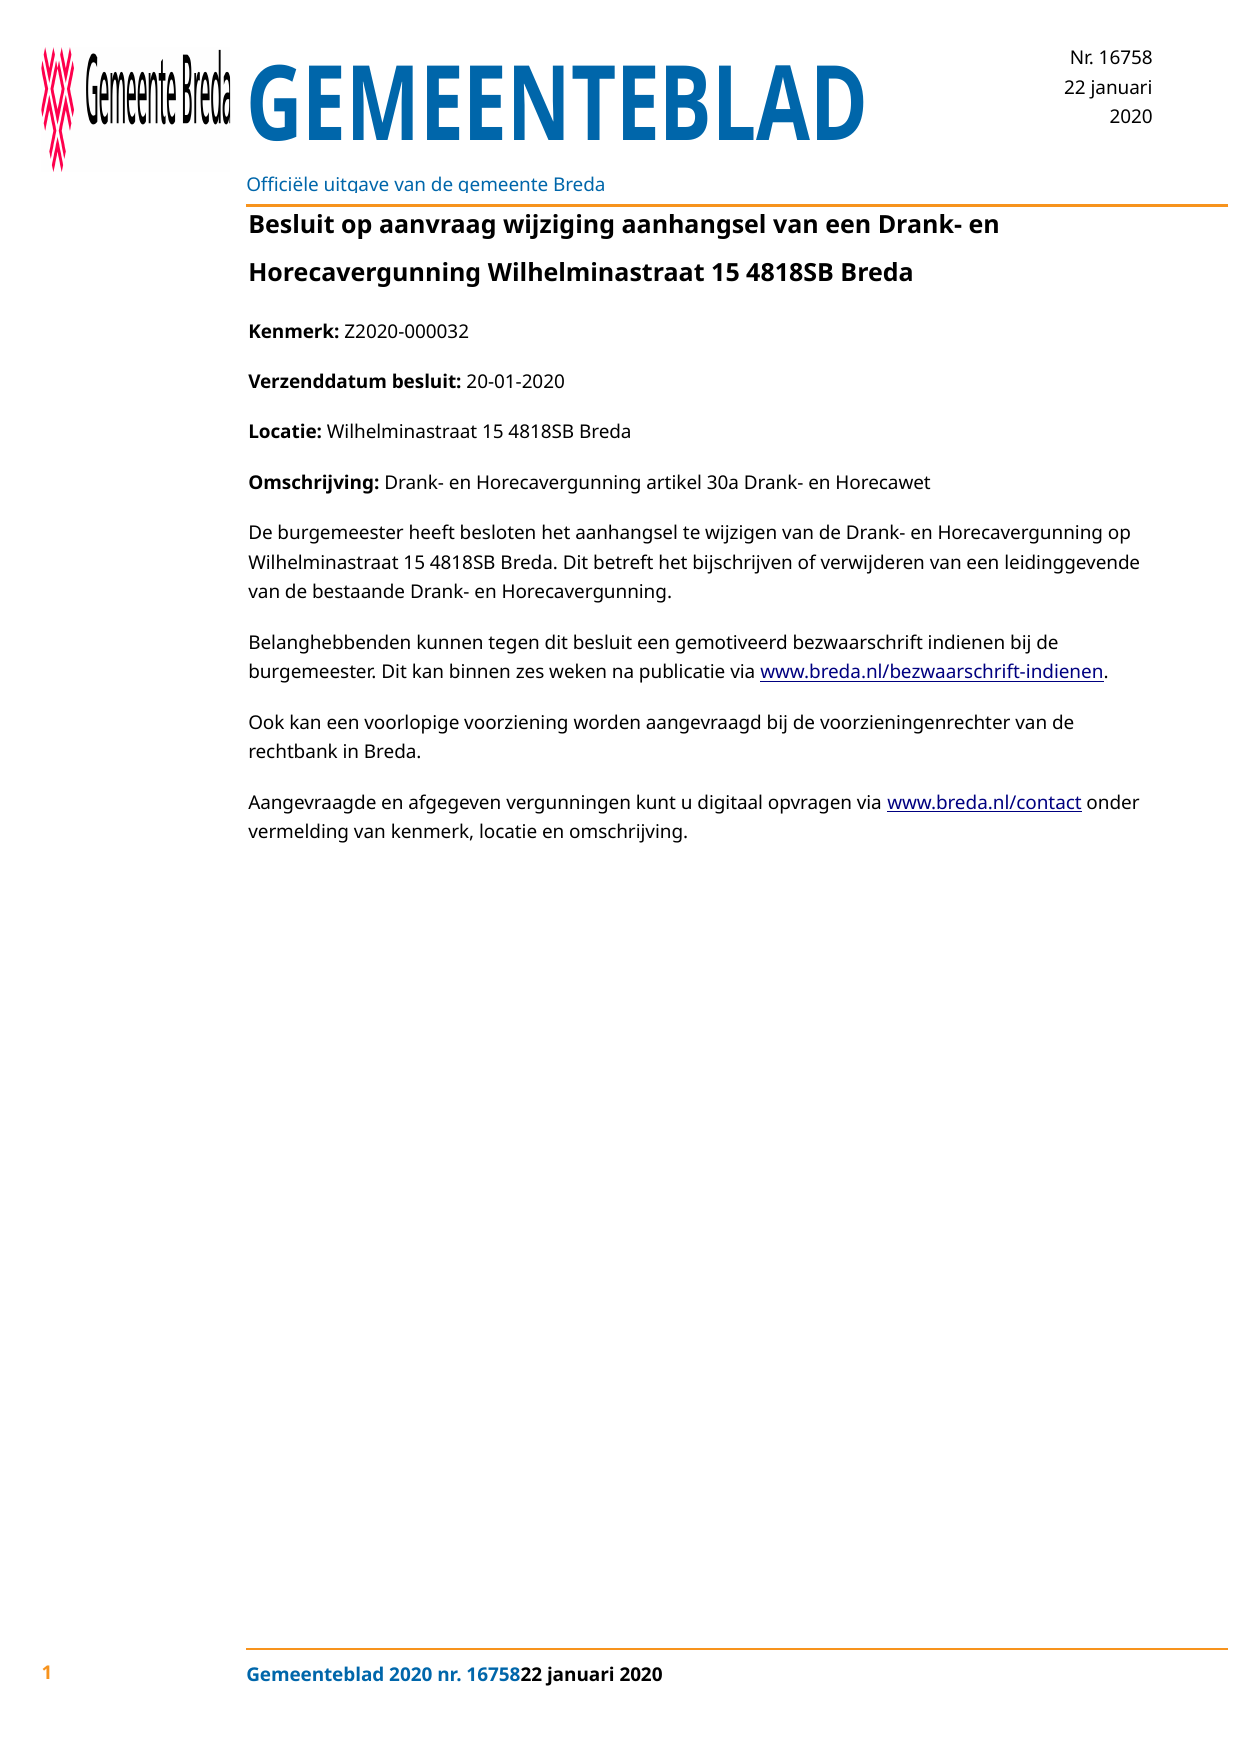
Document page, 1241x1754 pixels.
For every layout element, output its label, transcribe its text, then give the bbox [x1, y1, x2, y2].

picture [41, 47, 231, 172]
text Verzenddatum besluit: 20-01-2020 [248, 368, 1152, 394]
text De burgemeester heeft besloten het aanhangsel te wijzigen van de Drank- en Horecavergunning op Wilhelminastraat 15 4818SB Breda. Dit betreft het bijschrijven of verwijderen van een leidinggevende van de bestaande Drank- en Horecavergunning. [248, 519, 1152, 604]
text Besluit op aanvraag wijziging aanhangsel van een Drank- en Horecavergunning Wilhelminastraat 15 4818SB Breda [248, 207, 1152, 288]
text Ook kan een voorlopige voorziening worden aangevraagd bij de voorzieningenrechter van de rechtbank in Breda. [248, 709, 1152, 764]
text Kenmerk: Z2020-000032 [248, 318, 1152, 344]
text Locatie: Wilhelminastraat 15 4818SB Breda [248, 419, 1152, 444]
text Omschrijving: Drank- en Horecavergunning artikel 30a Drank- en Horecawet [248, 469, 1152, 495]
text Belanghebbenden kunnen tegen dit besluit een gemotiveerd bezwaarschrift indienen bij de burgemeester. Dit kan binnen zes weken na publicatie via www.breda.nl/bezwaarschrift-indienen. [248, 629, 1152, 684]
text Aangevraagde en afgegeven vergunningen kunt u digitaal opvragen via www.breda.nl/contact onder vermelding van kenmerk, locatie en omschrijving. [248, 789, 1152, 844]
